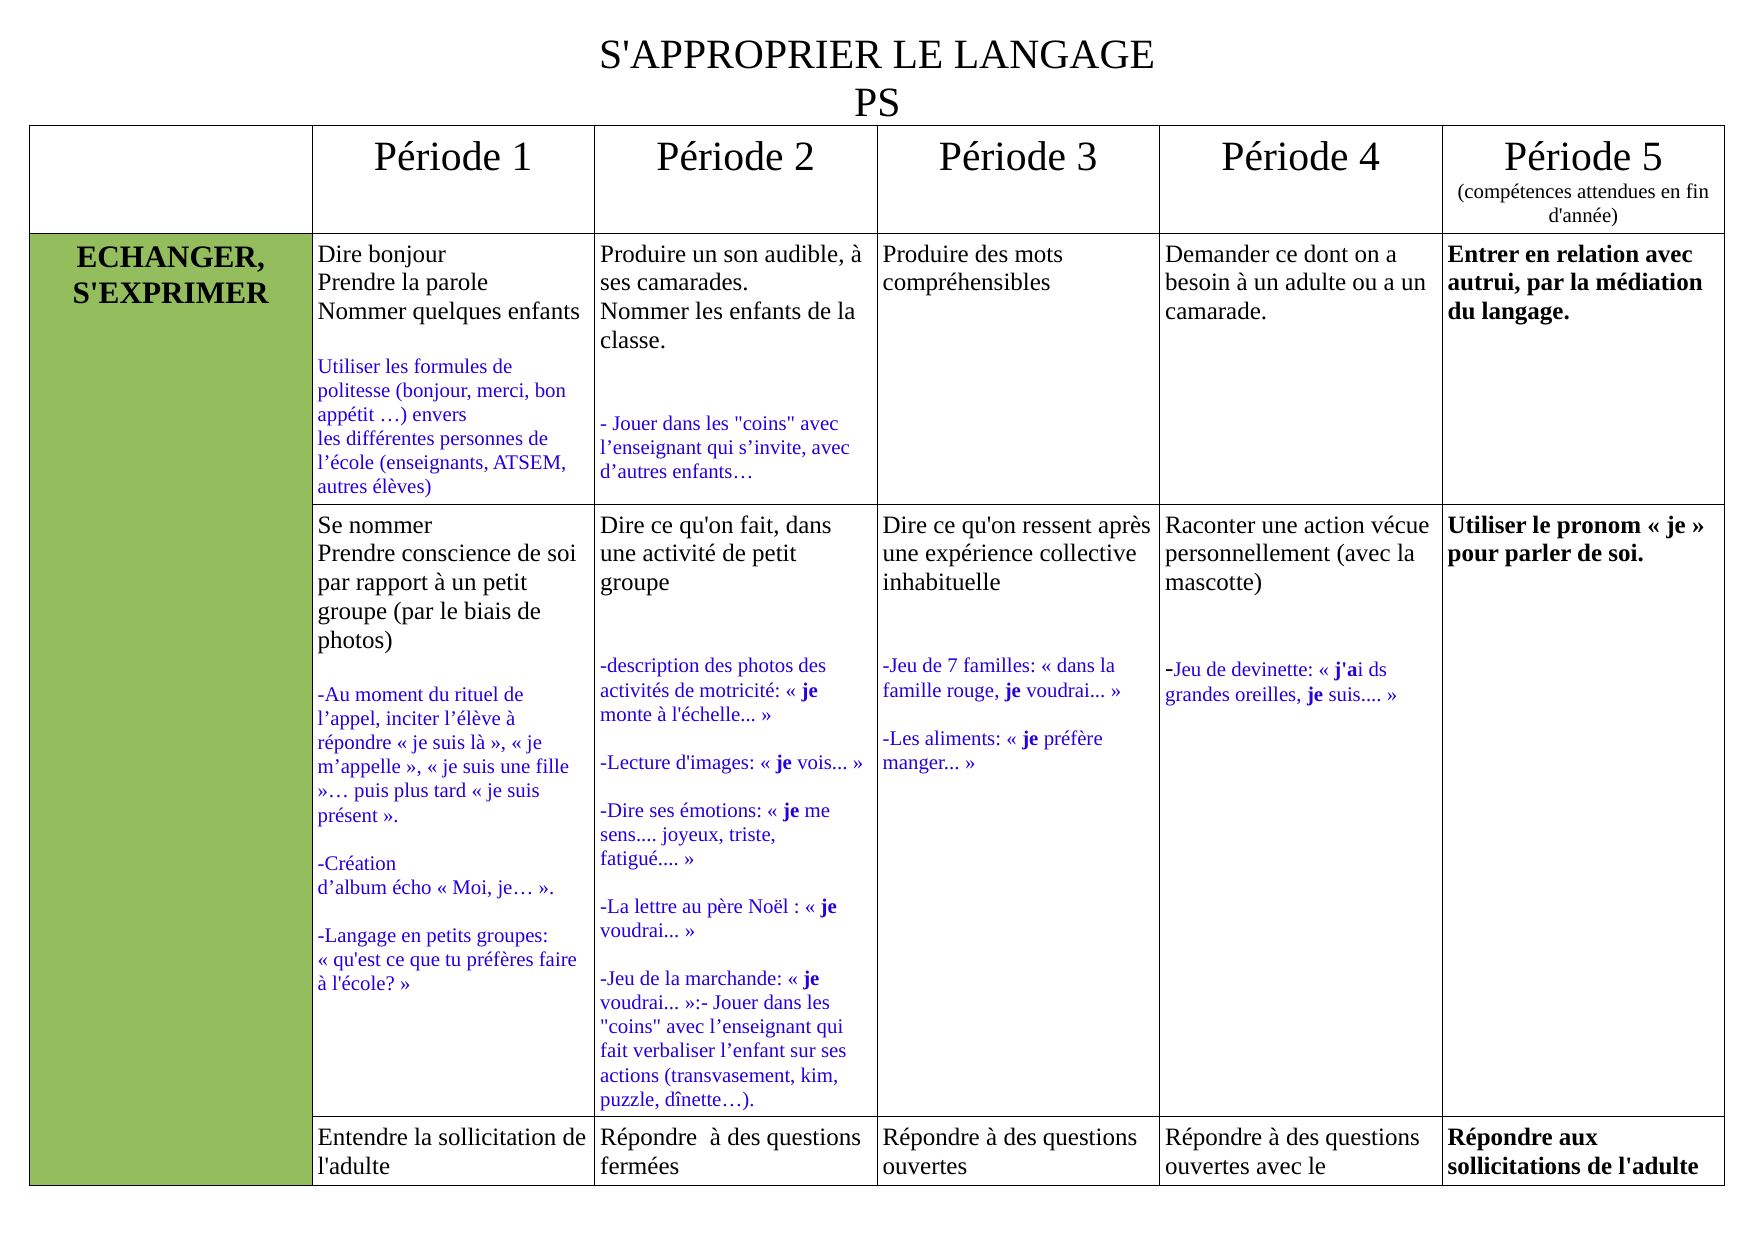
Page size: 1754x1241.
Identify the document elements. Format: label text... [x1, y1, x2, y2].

table_header Période 1 [313, 126, 594, 233]
table_cell Dire ce qu'on ressent après une expérience collective inhabituelle -Jeu de 7 familles: « dans la famille rouge, je voudrai... » -Les aliments: « je préfère manger... » [878, 505, 1159, 1116]
table_cell Entendre la sollicitation de l'adulte [313, 1117, 594, 1185]
table_cell Répondre à des questions ouvertes avec le [1160, 1117, 1442, 1185]
table_cell Raconter une action vécue personnellement (avec la mascotte) -Jeu de devinette: « j'ai ds grandes oreilles, je suis.... » [1160, 505, 1442, 1116]
table_cell Dire bonjour Prendre la parole Nommer quelques enfants Utiliser les formules de politesse (bonjour, merci, bon appétit …) envers les différentes personnes de l’école (enseignants, ATSEM, autres élèves) [313, 234, 594, 504]
table_cell Répondre à des questions ouvertes [878, 1117, 1159, 1185]
table_cell ECHANGER, S'EXPRIMER [30, 234, 312, 1185]
table_header [30, 126, 312, 233]
table_cell Demander ce dont on a besoin à un adulte ou a un camarade. [1160, 234, 1442, 504]
table_cell Utiliser le pronom « je » pour parler de soi. [1443, 505, 1724, 1116]
text S'APPROPRIER LE LANGAGE [29, 29, 1724, 77]
table_cell Entrer en relation avec autrui, par la médiation du langage. [1443, 234, 1724, 504]
table_header Période 3 [878, 126, 1159, 233]
table_header Période 2 [595, 126, 877, 233]
table_cell Produire un son audible, à ses camarades. Nommer les enfants de la classe. - Jouer dans les "coins" avec l’enseignant qui s’invite, avec d’autres enfants… [595, 234, 877, 504]
table_cell Répondre aux sollicitations de l'adulte [1443, 1117, 1724, 1185]
text PS [29, 77, 1724, 125]
table_cell Se nommer Prendre conscience de soi par rapport à un petit groupe (par le biais de photos) -Au moment du rituel de l’appel, inciter l’élève à répondre « je suis là », « je m’appelle », « je suis une fille »… puis plus tard « je suis présent ». -Création d’album écho « Moi, je… ». -Langage en petits groupes: « qu'est ce que tu préfères faire à l'école? » [313, 505, 594, 1116]
table_cell Produire des mots compréhensibles [878, 234, 1159, 504]
table_cell Dire ce qu'on fait, dans une activité de petit groupe -description des photos des activités de motricité: « je monte à l'échelle... » -Lecture d'images: « je vois... » -Dire ses émotions: « je me sens.... joyeux, triste, fatigué.... » -La lettre au père Noël : « je voudrai... » -Jeu de la marchande: « je voudrai... »:- Jouer dans les "coins" avec l’enseignant qui fait verbaliser l’enfant sur ses actions (transvasement, kim, puzzle, dînette…). [595, 505, 877, 1116]
table_header Période 4 [1160, 126, 1442, 233]
table_cell Répondre à des questions fermées [595, 1117, 877, 1185]
table_header Période 5 (compétences attendues en fin d'année) [1443, 126, 1724, 233]
